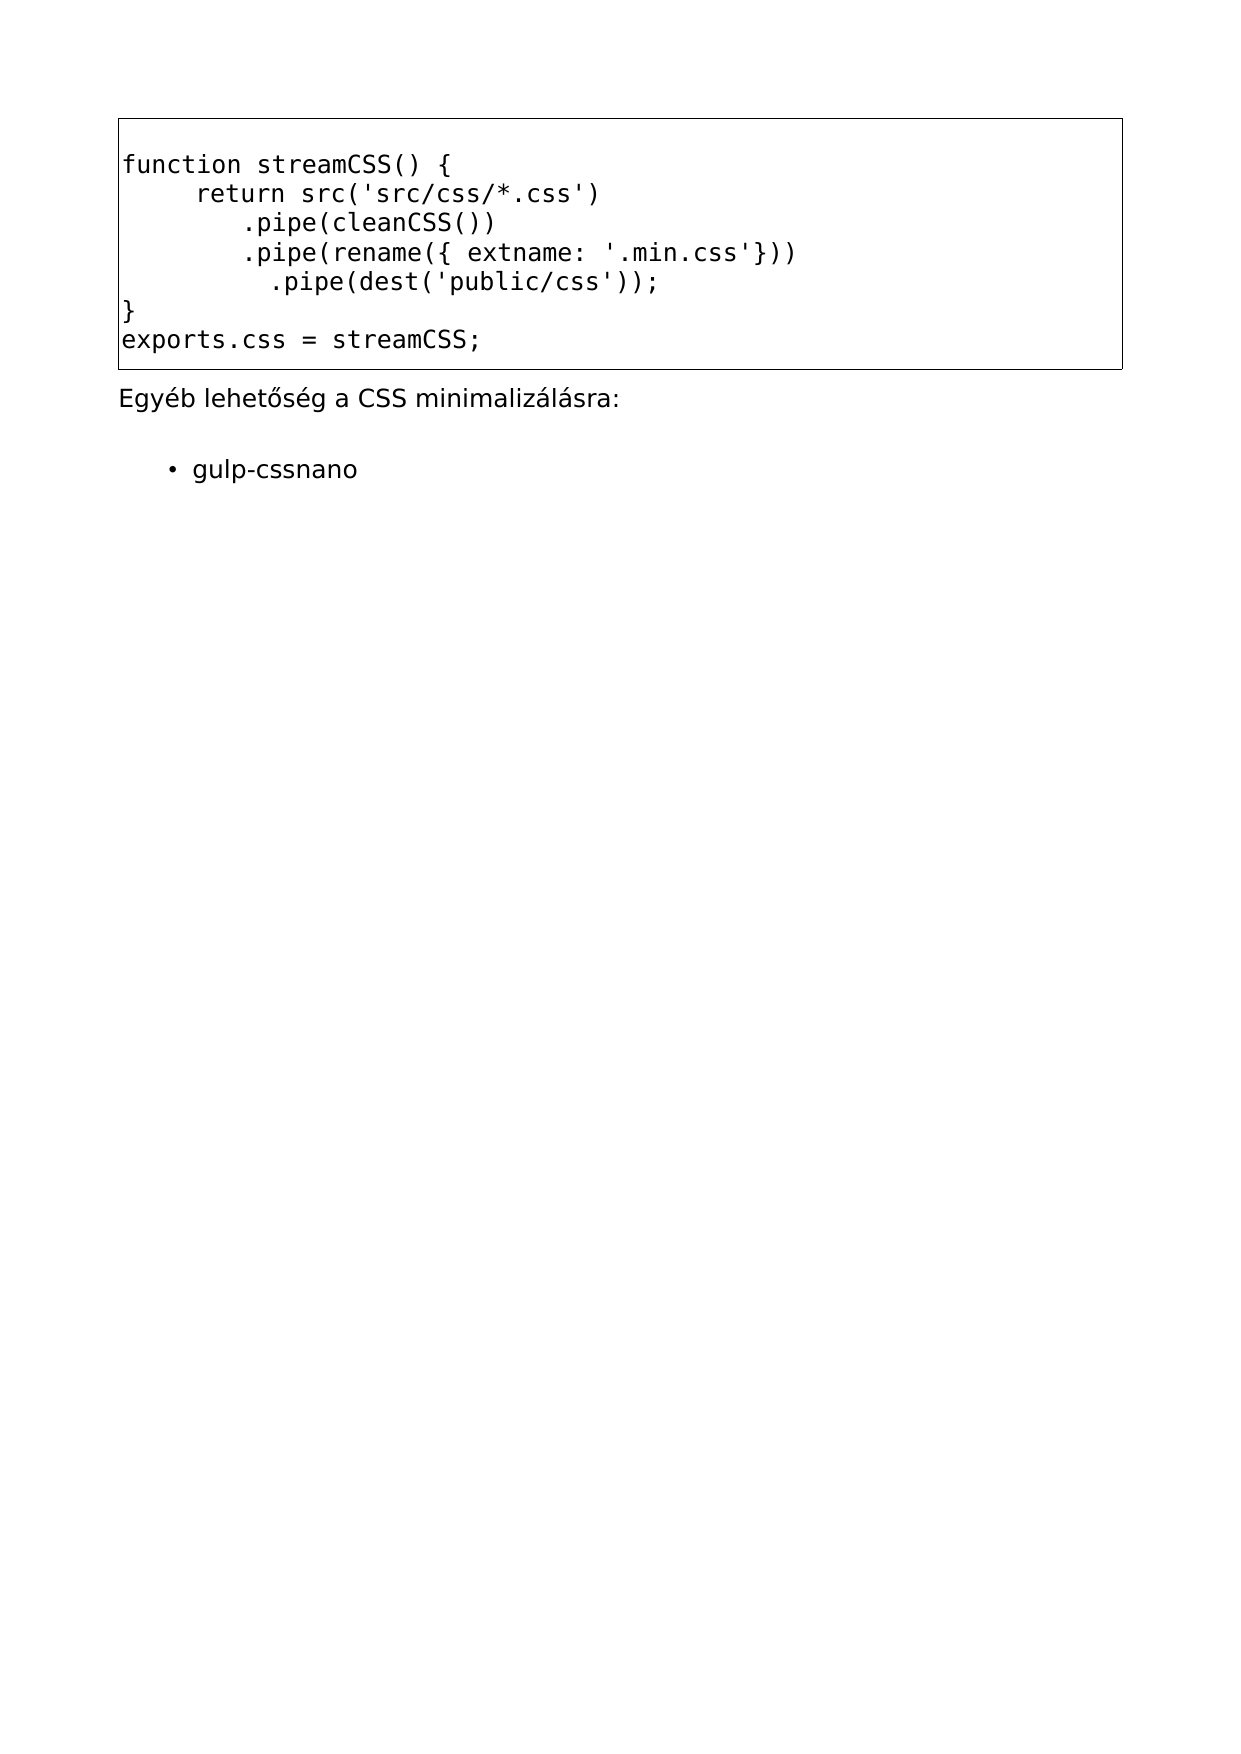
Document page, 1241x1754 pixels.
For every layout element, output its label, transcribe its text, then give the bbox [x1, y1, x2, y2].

list gulp-cssnano [177, 455, 1122, 484]
table_header function streamCSS() { return src('src/css/*.css') .pipe(cleanCSS()) .pipe(rename({ extname: '.min.css'})) .pipe(dest('public/css')); } exports.css = streamCSS; [119, 119, 1122, 369]
text Egyéb lehetőség a CSS minimalizálásra: [118, 384, 1122, 413]
